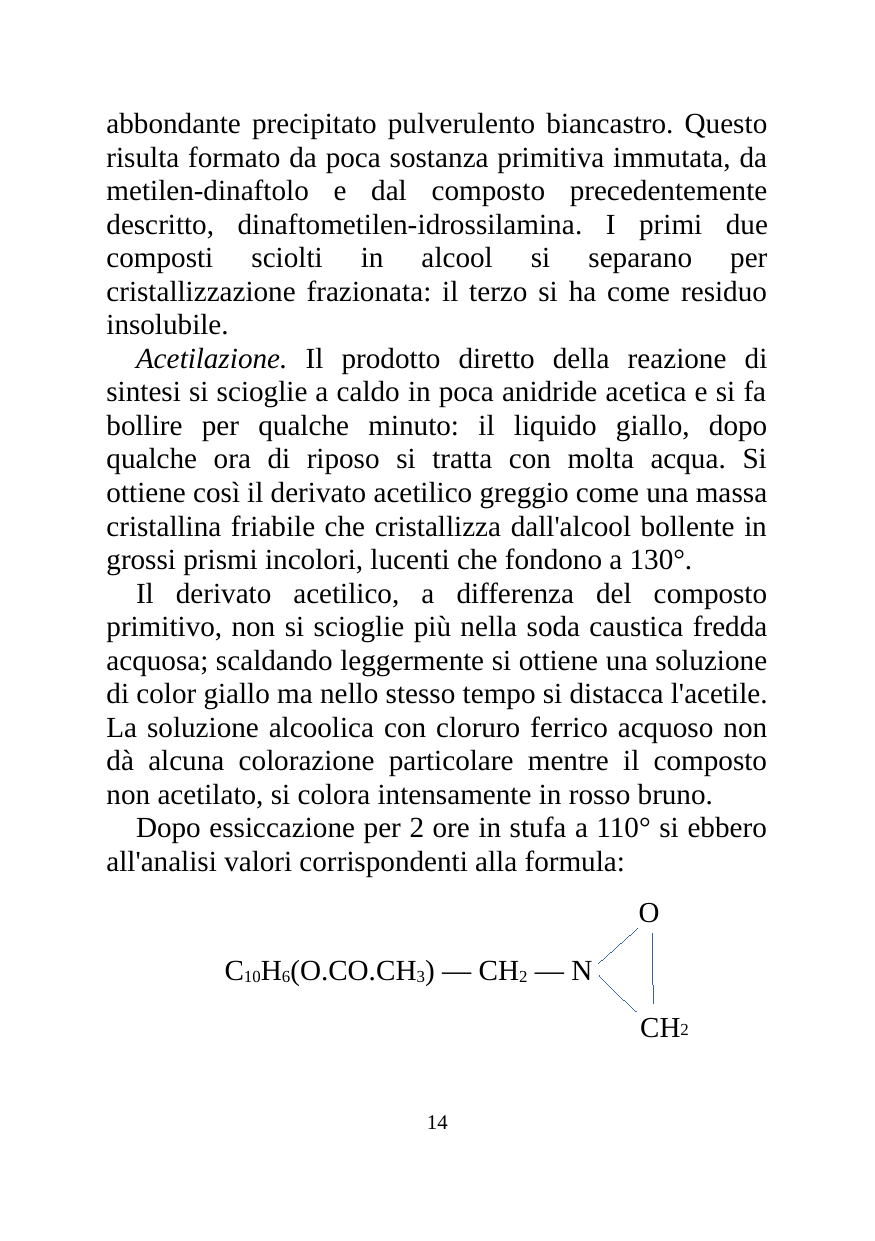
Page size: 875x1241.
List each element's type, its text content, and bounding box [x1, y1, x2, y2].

text O [638, 895, 768, 953]
text Il derivato acetilico, a differenza del composto primitivo, non si scioglie più nella soda caustica fredda acquosa; scaldando leggermente si ottiene una soluzione di color giallo ma nello stesso tempo si distacca l'acetile. La soluzione alcoolica con cloruro ferrico acquoso non dà alcuna colorazione particolare mentre il composto non acetilato, si colora intensamente in rosso bruno. [106, 576, 768, 811]
text abbondante precipitato pulverulento biancastro. Questo risulta formato da poca sostanza primitiva immutata, da metilen-dinaftolo e dal composto precedentemente descritto, dinaftometilen-idrossilamina. I primi due composti sciolti in alcool si separano per cristallizzazione frazionata: il terzo si ha come residuo insolubile. [106, 106, 768, 341]
text C10H6(O.CO.CH3) — CH2 — N [195, 953, 768, 986]
text Dopo essiccazione per 2 ore in stufa a 110° si ebbero all'analisi valori corrispondenti alla formula: [106, 811, 768, 878]
text CH2 [640, 986, 768, 1044]
text Acetilazione. Il prodotto diretto della reazione di sintesi si scioglie a caldo in poca anidride acetica e si fa bollire per qualche minuto: il liquido giallo, dopo qualche ora di riposo si tratta con molta acqua. Si ottiene così il derivato acetilico greggio come una massa cristallina friabile che cristallizza dall'alcool bollente in grossi prismi incolori, lucenti che fondono a 130°. [106, 341, 768, 576]
